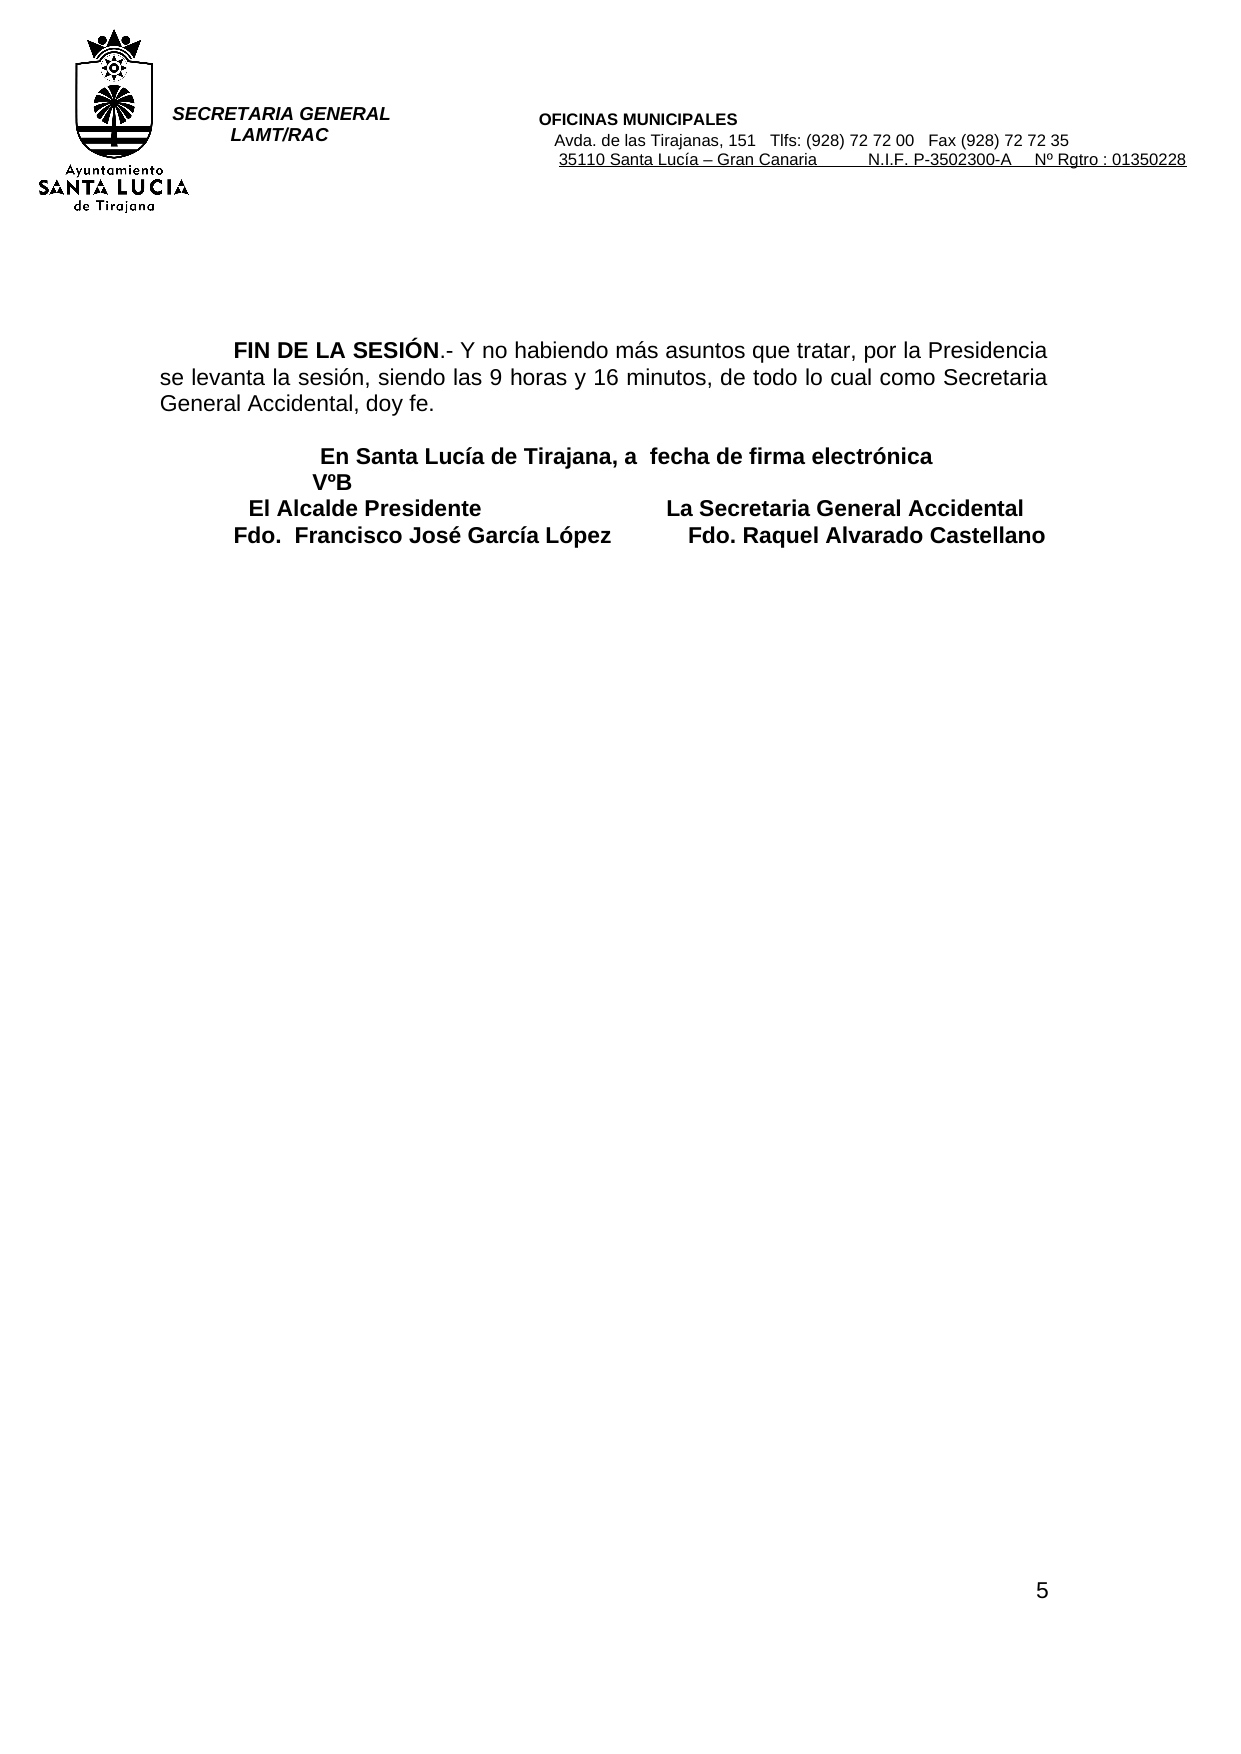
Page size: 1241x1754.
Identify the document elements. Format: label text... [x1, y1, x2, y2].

text El Alcalde Presidente La Secretaria General Accidental Fdo. Francisco José García López Fdo. Raquel Alvarado Castellano [159, 495, 1048, 548]
text En Santa Lucía de Tirajana, a fecha de firma electrónica [159, 443, 1048, 469]
text FIN DE LA SESIÓN.- Y no habiendo más asuntos que tratar, por la Presidencia se levanta la sesión, siendo las 9 horas y 16 minutos, de todo lo cual como Secretaria General Accidental, doy fe. [159, 337, 1048, 416]
text VºB [159, 469, 1048, 495]
